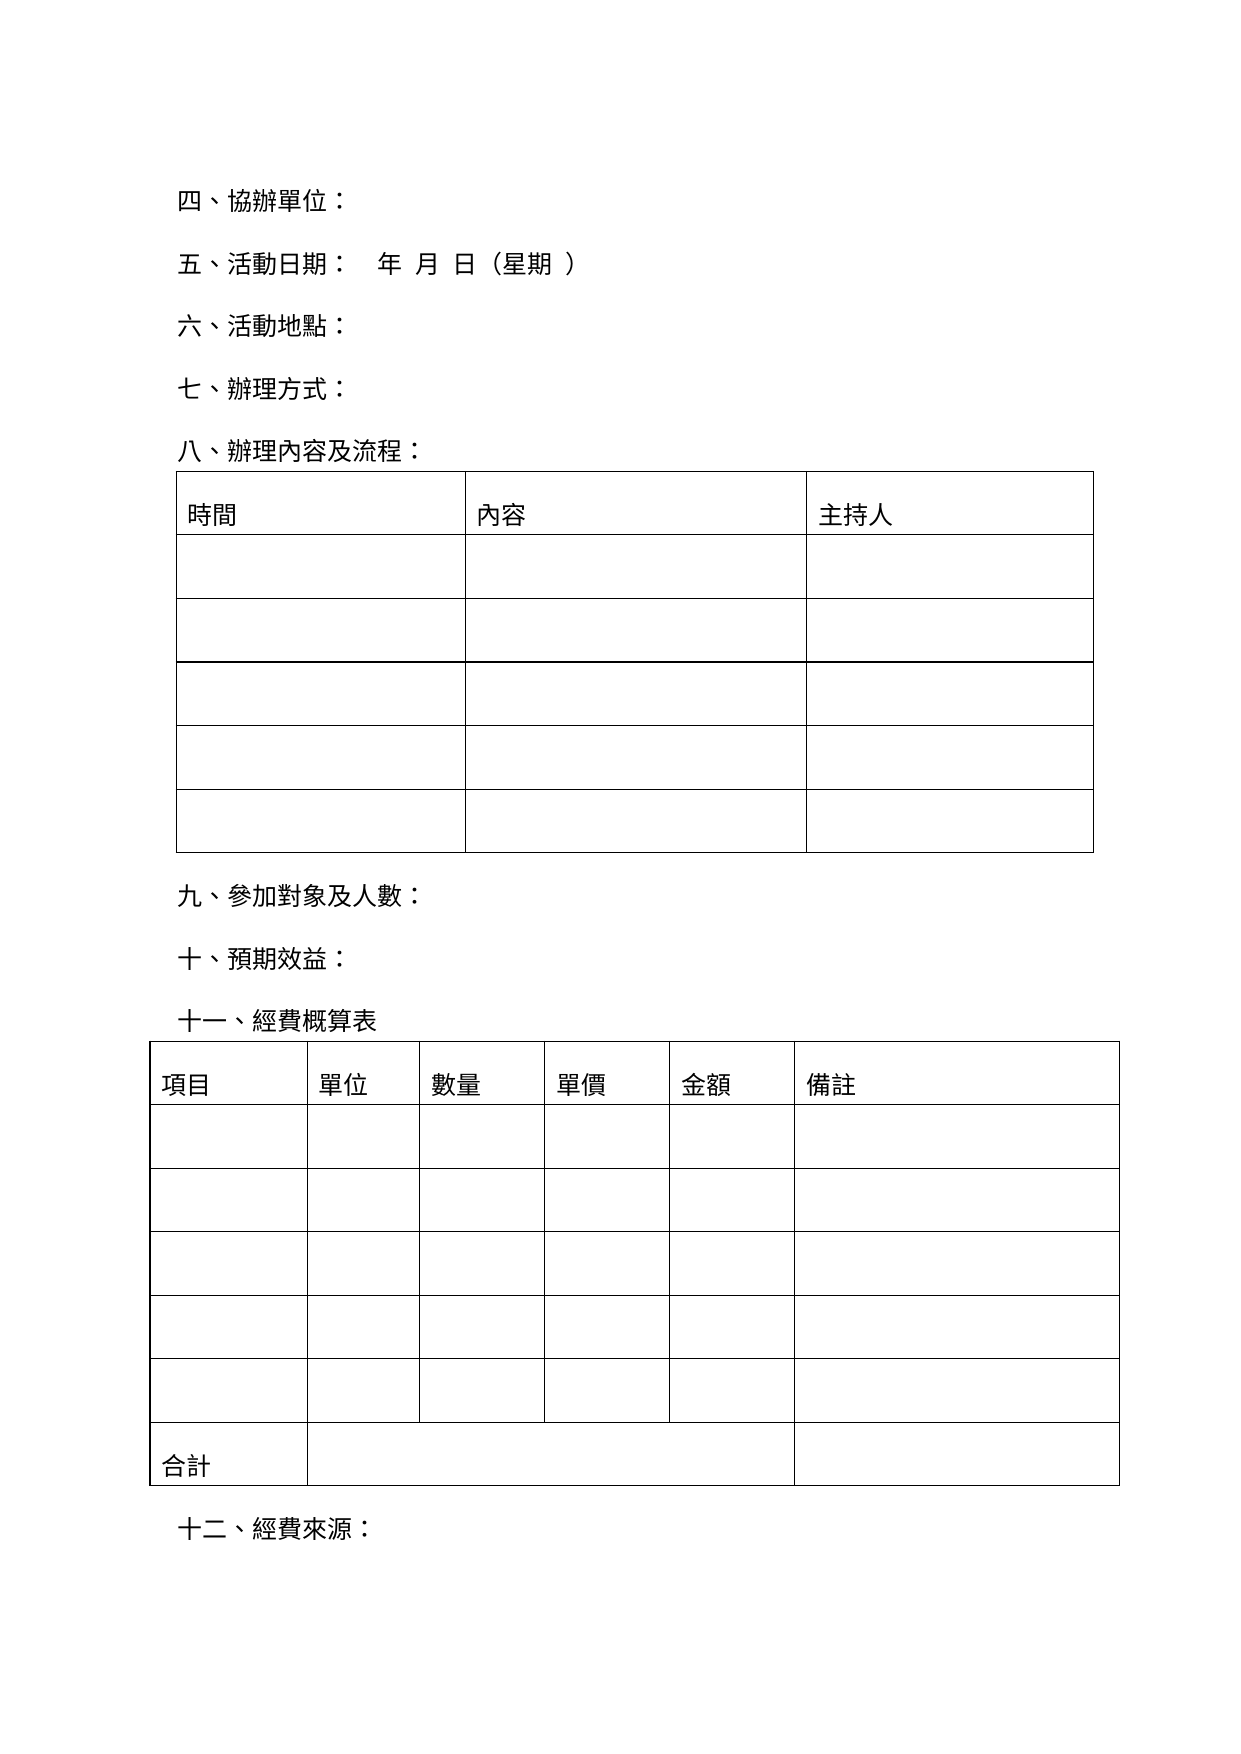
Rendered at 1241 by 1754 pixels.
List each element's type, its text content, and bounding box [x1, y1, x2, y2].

text 七、辦理方式： [177, 346, 1092, 408]
table_cell [151, 1232, 307, 1295]
table_cell [795, 1296, 1119, 1358]
table_cell [807, 663, 1093, 725]
table_cell [807, 599, 1093, 661]
table_cell [177, 790, 465, 852]
text 六、活動地點： [177, 283, 1092, 346]
table_cell [151, 1296, 307, 1358]
text 十一、經費概算表 [177, 978, 1092, 1041]
text 九、參加對象及人數： [177, 853, 1092, 916]
table_header 備註 [795, 1042, 1119, 1104]
table_cell [670, 1105, 794, 1168]
table_cell [466, 726, 806, 788]
table_cell [420, 1232, 544, 1295]
table_header 內容 [466, 472, 806, 534]
table_cell [466, 535, 806, 598]
table_cell [807, 535, 1093, 598]
table_cell [466, 663, 806, 725]
table_cell [795, 1423, 1119, 1485]
text 十二、經費來源： [177, 1486, 1092, 1549]
table_cell [177, 663, 465, 725]
table_cell [670, 1232, 794, 1295]
text 五、活動日期： 年 月 日（星期 ） [177, 221, 1092, 283]
table_cell [420, 1296, 544, 1358]
table_cell [466, 599, 806, 661]
table_cell [795, 1232, 1119, 1295]
table_header 單位 [308, 1042, 419, 1104]
table_cell [795, 1359, 1119, 1422]
table_header 金額 [670, 1042, 794, 1104]
text 十、預期效益： [177, 916, 1092, 978]
table_cell [807, 790, 1093, 852]
table_header 數量 [420, 1042, 544, 1104]
table_cell [545, 1169, 669, 1231]
table_cell [545, 1105, 669, 1168]
table_header 主持人 [807, 472, 1093, 534]
table_cell 合計 [151, 1423, 307, 1485]
table_cell [807, 726, 1093, 788]
table_cell [420, 1169, 544, 1231]
table_cell [545, 1232, 669, 1295]
table_cell [420, 1105, 544, 1168]
table_cell [177, 726, 465, 788]
table_cell [420, 1359, 544, 1422]
table_cell [795, 1169, 1119, 1231]
table_cell [151, 1105, 307, 1168]
table_cell [151, 1359, 307, 1422]
table_cell [308, 1359, 419, 1422]
table_cell [308, 1169, 419, 1231]
table_cell [545, 1359, 669, 1422]
text 四、協辦單位： [177, 158, 1092, 221]
table_header 項目 [151, 1042, 307, 1104]
table_cell [670, 1359, 794, 1422]
table_header 單價 [545, 1042, 669, 1104]
table_cell [308, 1423, 794, 1485]
table_cell [545, 1296, 669, 1358]
text 八、辦理內容及流程： [177, 408, 1092, 471]
table_cell [308, 1232, 419, 1295]
table_cell [670, 1296, 794, 1358]
table_header 時間 [177, 472, 465, 534]
table_cell [177, 599, 465, 661]
table_cell [308, 1296, 419, 1358]
table_cell [466, 790, 806, 852]
table_cell [151, 1169, 307, 1231]
table_cell [670, 1169, 794, 1231]
table_cell [177, 535, 465, 598]
table_cell [795, 1105, 1119, 1168]
table_cell [308, 1105, 419, 1168]
